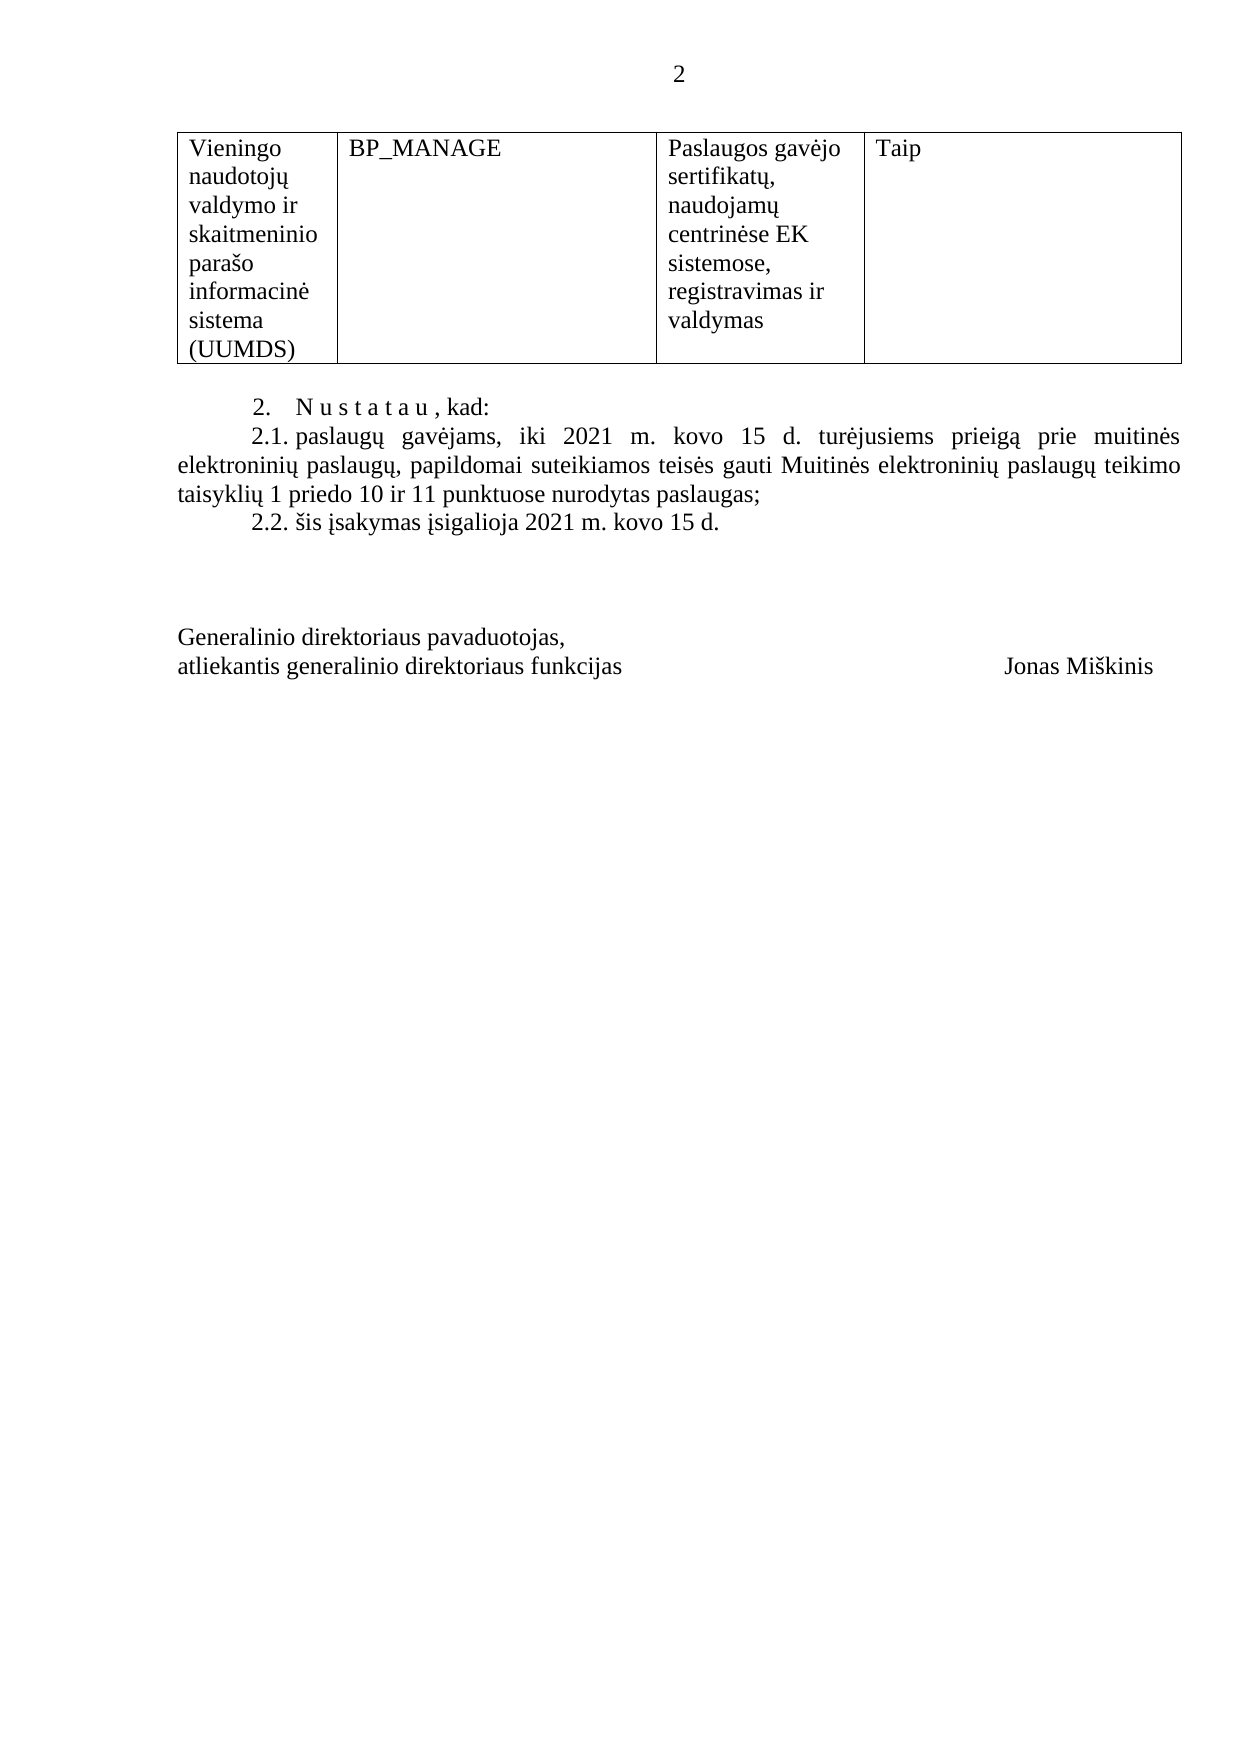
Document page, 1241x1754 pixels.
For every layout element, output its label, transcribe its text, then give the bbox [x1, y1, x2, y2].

text 2.2. šis įsakymas įsigalioja 2021 m. kovo 15 d. [177, 507, 1181, 536]
text Generalinio direktoriaus pavaduotojas, [177, 622, 1181, 651]
text 2.1. paslaugų gavėjams, iki 2021 m. kovo 15 d. turėjusiems prieigą prie muitinės elektroninių paslaugų, papildomai suteikiamos teisės gauti Muitinės elektroninių paslaugų teikimo taisyklių 1 priedo 10 ir 11 punktuose nurodytas paslaugas; [177, 421, 1181, 507]
table_cell Taip [865, 133, 1181, 363]
table_cell Vieningo naudotojų valdymo ir skaitmeninio parašo informacinė sistema (UUMDS) [178, 133, 337, 363]
text 2. Nustatau, kad: [177, 392, 1181, 421]
table_cell BP_MANAGE [338, 133, 656, 363]
text atliekantis generalinio direktoriaus funkcijas Jonas Miškinis [177, 651, 1181, 680]
table_cell Paslaugos gavėjo sertifikatų, naudojamų centrinėse EK sistemose, registravimas ir valdymas [657, 133, 864, 363]
